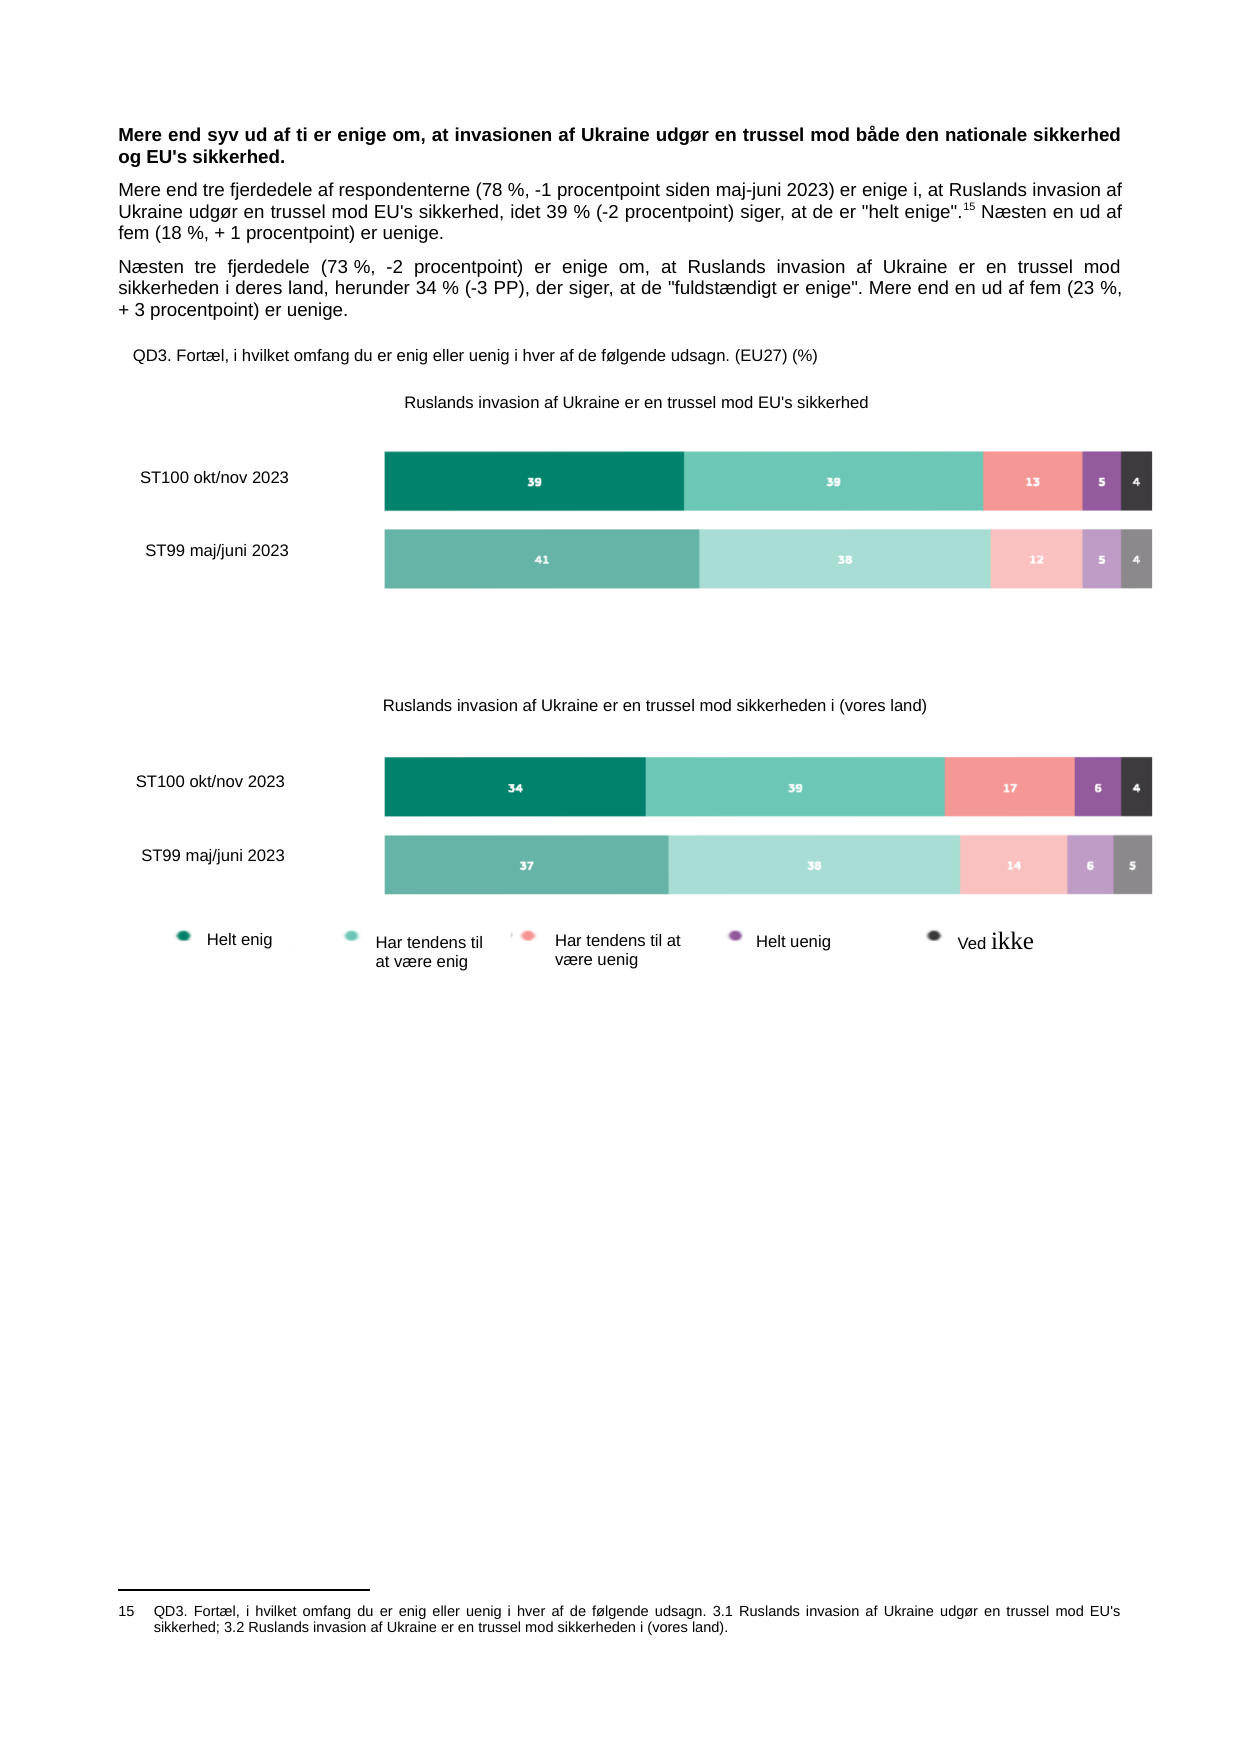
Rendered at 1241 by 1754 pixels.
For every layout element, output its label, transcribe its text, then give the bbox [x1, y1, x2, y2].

text Mere end tre fjerdedele af respondenterne (78 %, -1 procentpoint siden maj-juni 2023) er enige i, at Ruslands invasion af Ukraine udgør en trussel mod EU's sikkerhed, idet 39 % (-2 procentpoint) siger, at de er "helt enige". Næsten en ud af fem (18 %, + 1 procentpoint) er uenige. [118, 179, 1122, 244]
picture [161, 917, 949, 955]
picture [382, 444, 1156, 898]
text QD3. Fortæl, i hvilket omfang du er enig eller uenig i hver af de følgende udsagn. 3.1 Ruslands invasion af Ukraine udgør en trussel mod EU's sikkerhed; 3.2 Ruslands invasion af Ukraine er en trussel mod sikkerheden i (vores land). [118, 1602, 1122, 1636]
text Næsten tre fjerdedele (73 %, -2 procentpoint) er enige om, at Ruslands invasion af Ukraine er en trussel mod sikkerheden i deres land, herunder 34 % (-3 PP), der siger, at de "fuldstændigt er enige". Mere end en ud af fem (23 %, + 3 procentpoint) er uenige. [118, 256, 1122, 320]
text Mere end syv ud af ti er enige om, at invasionen af Ukraine udgør en trussel mod både den nationale sikkerhed og EU's sikkerhed. [118, 124, 1122, 167]
